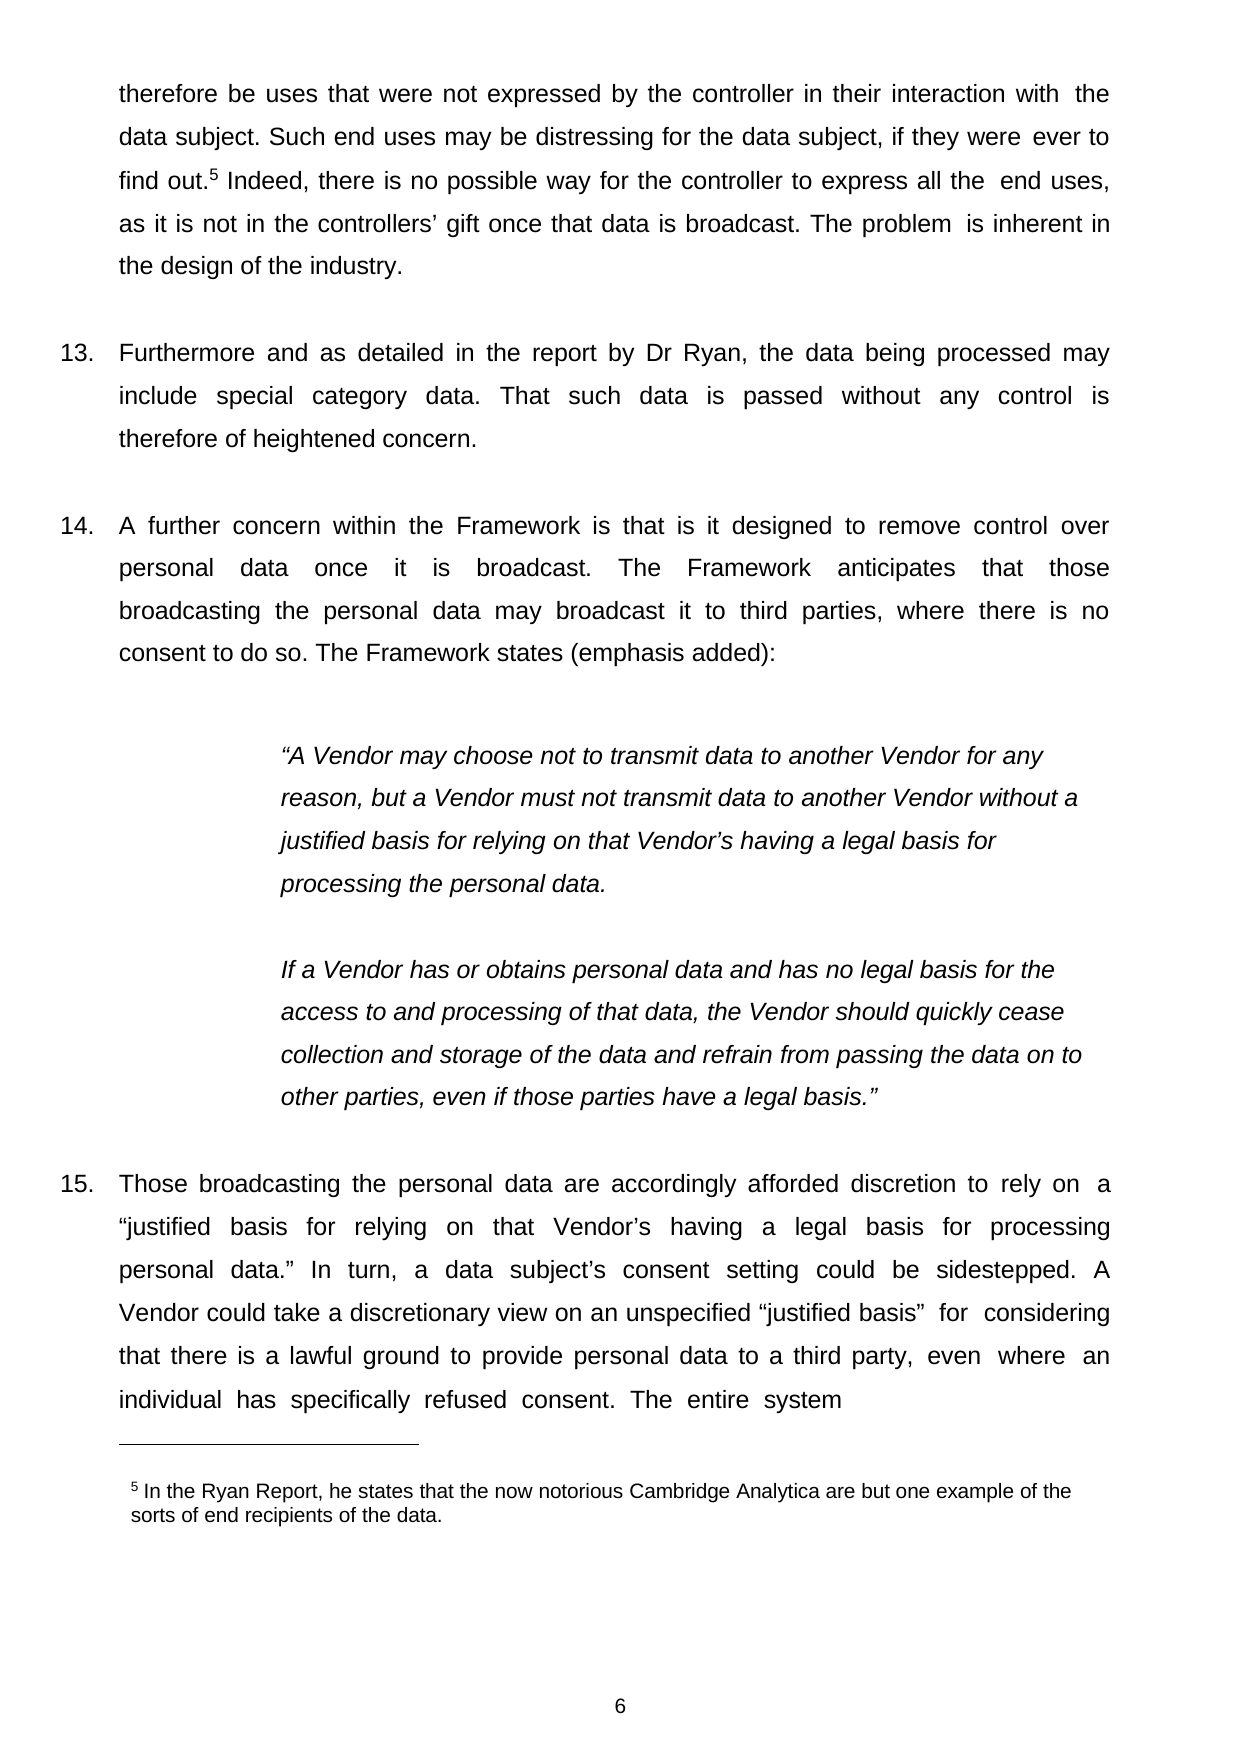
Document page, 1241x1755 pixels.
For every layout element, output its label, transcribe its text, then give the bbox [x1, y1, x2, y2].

text If a Vendor has or obtains personal data and has no legal basis for the access to and processing of that data, the Vendor should quickly cease collection and storage of the data and refrain from passing the data on to other parties, even if those parties have a legal basis.” [281, 954, 1105, 1111]
text “A Vendor may choose not to transmit data to another Vendor for any reason, but a Vendor must not transmit data to another Vendor without a justified basis for relying on that Vendor’s having a legal basis for processing the personal data. [281, 741, 1108, 897]
list Those broadcasting the personal data are accordingly afforded discretion to rely on a “justified basis for relying on that Vendor’s having a legal basis for processing personal data.” In turn, a data subject’s consent setting could be sidestepped. A Vendor could take a discretionary view on an unspecified “justified basis” for considering that there is a lawful ground to provide personal data to a third party, even where an individual has specifically refused consent. The entire system [60, 1169, 1111, 1413]
text therefore be uses that were not expressed by the controller in their interaction with the data subject. Such end uses may be distressing for the data subject, if they were ever to find out.5 Indeed, there is no possible way for the controller to express all the end uses, as it is not in the controllers’ gift once that data is broadcast. The problem is inherent in the design of the industry. [119, 79, 1111, 280]
list Furthermore and as detailed in the report by Dr Ryan, the data being processed may include special category data. That such data is passed without any control is therefore of heightened concern. [60, 338, 1110, 453]
text 5 In the Ryan Report, he states that the now notorious Cambridge Analytica are but one example of the sorts of end recipients of the data. [131, 1479, 1105, 1527]
list A further concern within the Framework is that is it designed to remove control over personal data once it is broadcast. The Framework anticipates that those broadcasting the personal data may broadcast it to third parties, where there is no consent to do so. The Framework states (emphasis added): [60, 511, 1110, 667]
